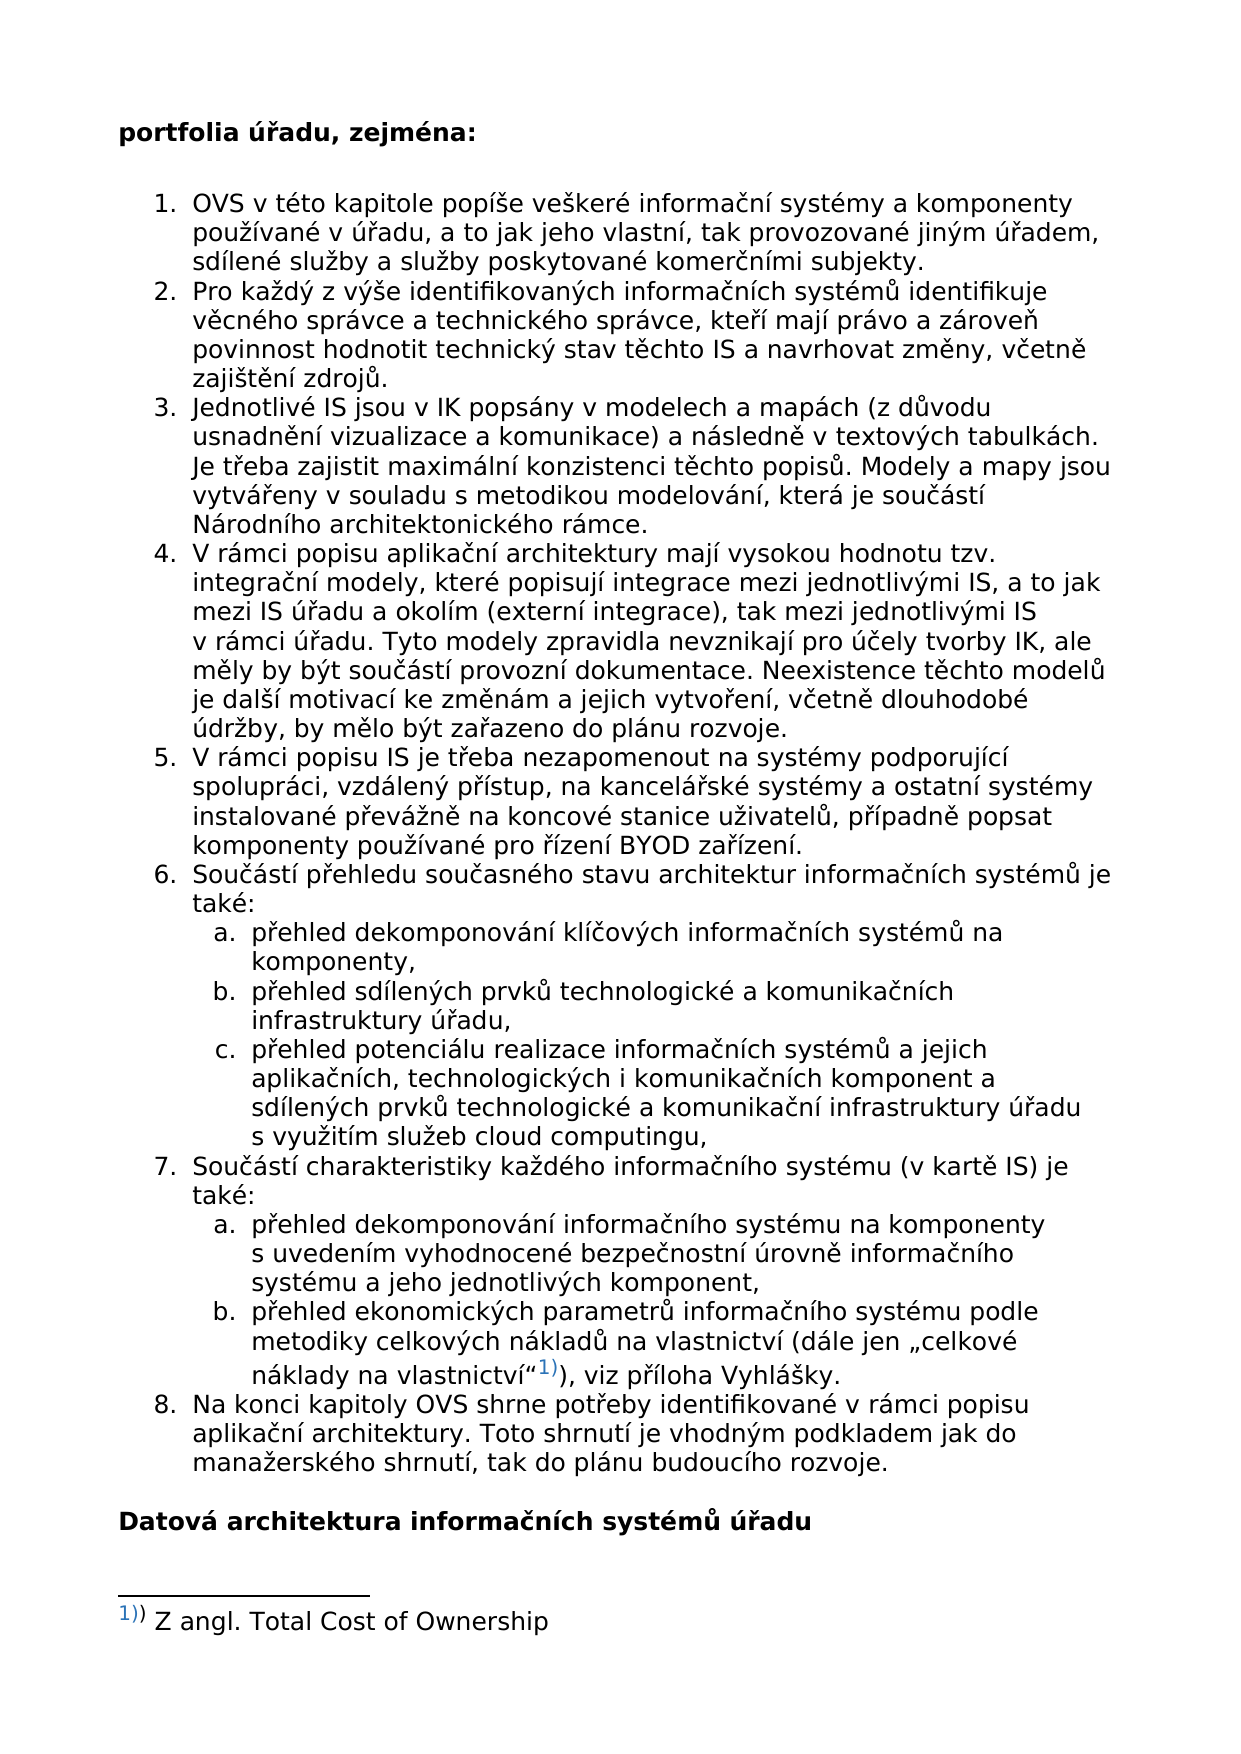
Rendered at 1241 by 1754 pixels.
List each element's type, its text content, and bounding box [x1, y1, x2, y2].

list V rámci popisu aplikační architektury mají vysokou hodnotu tzv. integrační modely, které popisují integrace mezi jednotlivými IS, a to jak mezi IS úřadu a okolím (externí integrace), tak mezi jednotlivými IS v rámci úřadu. Tyto modely zpravidla nevznikají pro účely tvorby IK, ale měly by být součástí provozní dokumentace. Neexistence těchto modelů je další motivací ke změnám a jejich vytvoření, včetně dlouhodobé údržby, by mělo být zařazeno do plánu rozvoje. [177, 539, 1122, 743]
text Datová architektura informačních systémů úřadu [118, 1507, 1122, 1536]
list Na konci kapitoly OVS shrne potřeby identifikované v rámci popisu aplikační architektury. Toto shrnutí je vhodným podkladem jak do manažerského shrnutí, tak do plánu budoucího rozvoje. [177, 1390, 1122, 1477]
list přehled dekomponování informačního systému na komponenty s uvedením vyhodnocené bezpečnostní úrovně informačního systému a jeho jednotlivých komponent, [236, 1210, 1122, 1298]
list ) Z angl. Total Cost of Ownership [118, 1602, 1122, 1636]
text portfolia úřadu, zejména: [118, 118, 1122, 147]
list Součástí charakteristiky každého informačního systému (v kartě IS) je také: [177, 1152, 1122, 1210]
list přehled potenciálu realizace informačních systémů a jejich aplikačních, technologických i komunikačních komponent a sdílených prvků technologické a komunikační infrastruktury úřadu s využitím služeb cloud computingu, [236, 1035, 1122, 1152]
list OVS v této kapitole popíše veškeré informační systémy a komponenty používané v úřadu, a to jak jeho vlastní, tak provozované jiným úřadem, sdílené služby a služby poskytované komerčními subjekty. [177, 189, 1122, 277]
list přehled ekonomických parametrů informačního systému podle metodiky celkových nákladů na vlastnictví (dále jen „celkové náklady na vlastnictví“), viz příloha Vyhlášky. [236, 1298, 1122, 1390]
list přehled dekomponování klíčových informačních systémů na komponenty, [236, 918, 1122, 977]
list Pro každý z výše identifikovaných informačních systémů identifikuje věcného správce a technického správce, kteří mají právo a zároveň povinnost hodnotit technický stav těchto IS a navrhovat změny, včetně zajištění zdrojů. [177, 277, 1122, 393]
list Jednotlivé IS jsou v IK popsány v modelech a mapách (z důvodu usnadnění vizualizace a komunikace) a následně v textových tabulkách. Je třeba zajistit maximální konzistenci těchto popisů. Modely a mapy jsou vytvářeny v souladu s metodikou modelování, která je součástí Národního architektonického rámce. [177, 393, 1122, 539]
list přehled sdílených prvků technologické a komunikačních infrastruktury úřadu, [236, 977, 1122, 1035]
list V rámci popisu IS je třeba nezapomenout na systémy podporující spolupráci, vzdálený přístup, na kancelářské systémy a ostatní systémy instalované převážně na koncové stanice uživatelů, případně popsat komponenty používané pro řízení BYOD zařízení. [177, 743, 1122, 860]
list Součástí přehledu současného stavu architektur informačních systémů je také: [177, 860, 1122, 918]
